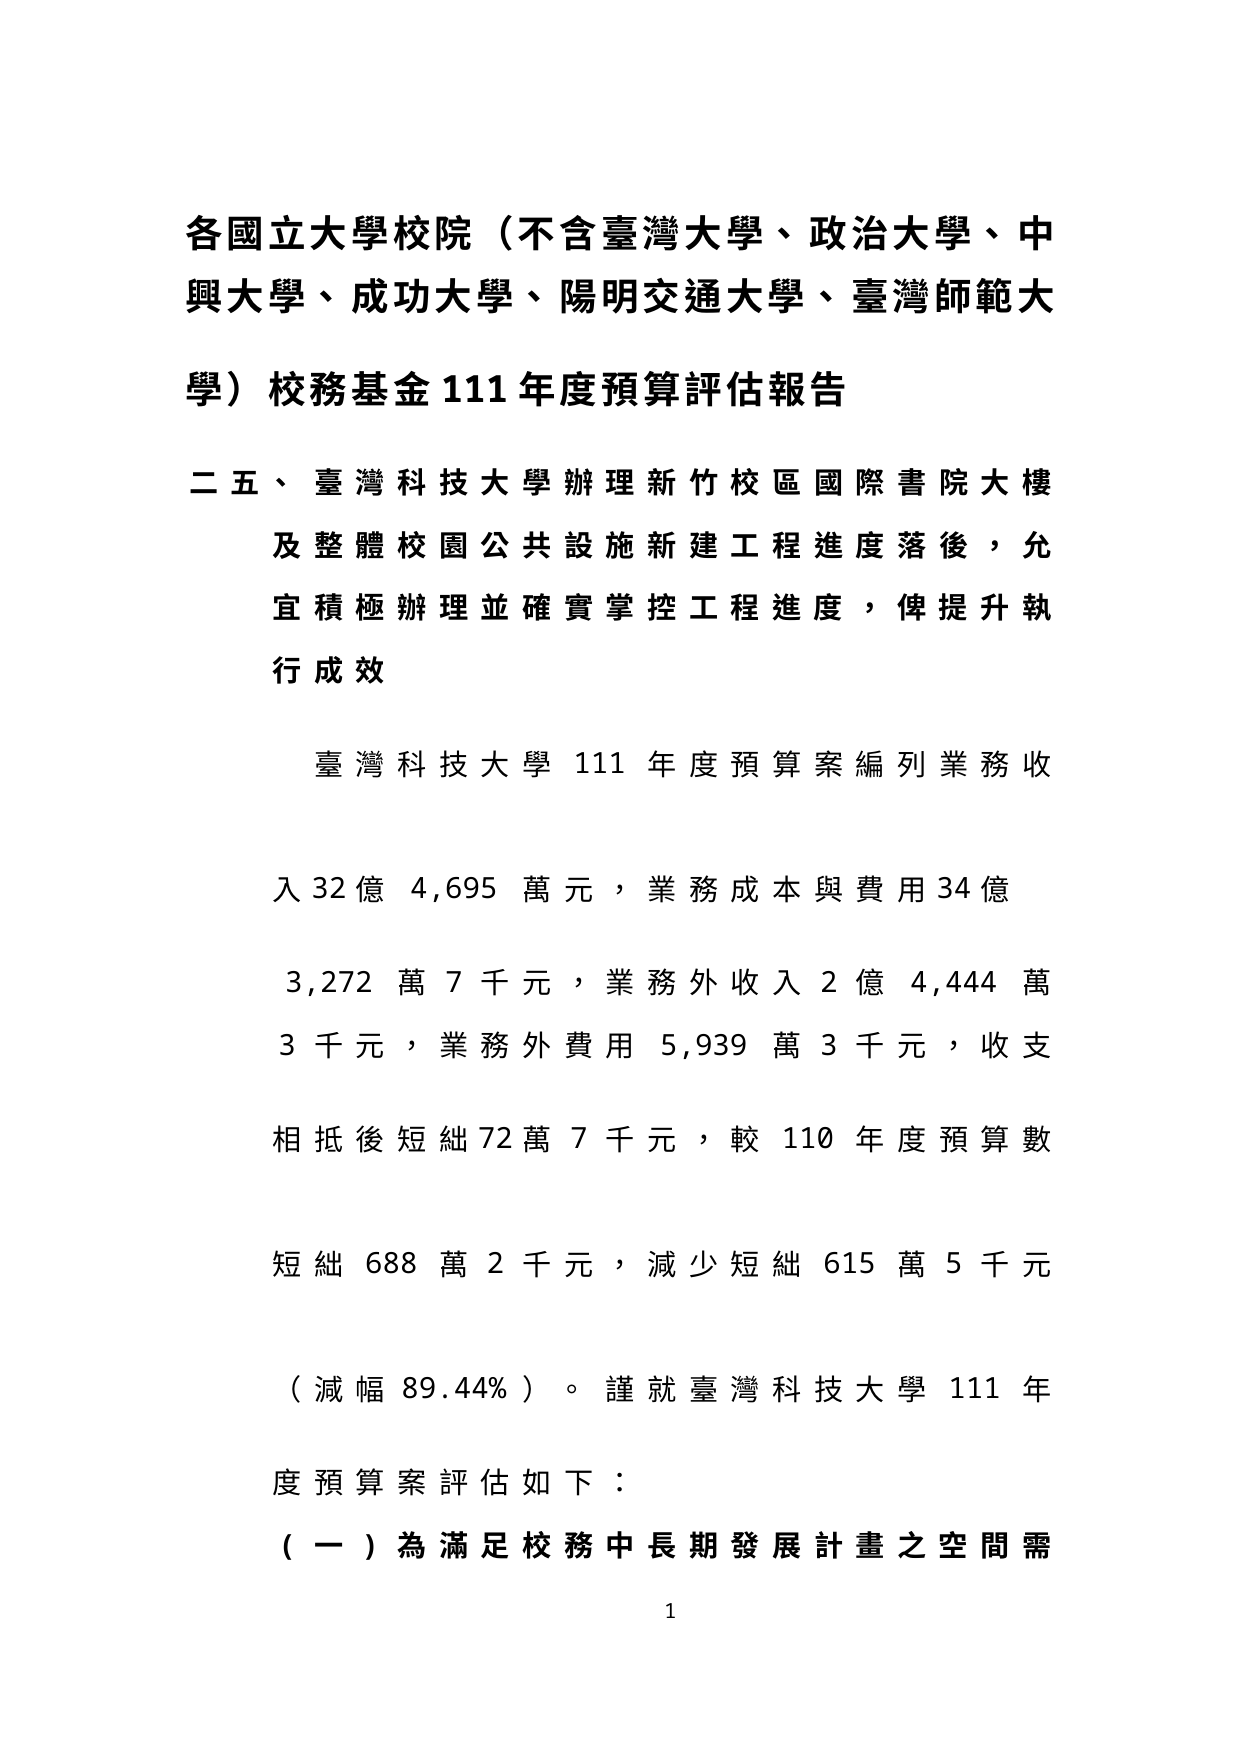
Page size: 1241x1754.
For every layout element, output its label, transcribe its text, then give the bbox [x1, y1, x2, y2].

text 各國立大學校院（不含臺灣大學、政治大學、中興大學、成功大學、陽明交通大學、臺灣師範大學）校務基金111年度預算評估報告 [183, 189, 1058, 439]
text (一)為滿足校務中長期發展計畫之空間需 [242, 1502, 1058, 1564]
text 二五、臺灣科技大學辦理新竹校區國際書院大樓及整體校園公共設施新建工程進度落後，允宜積極辦理並確實掌控工程進度，俾提升執行成效 [183, 439, 1058, 689]
text 臺灣科技大學111年度預算案編列業務收入32億4,695萬元，業務成本與費用34億3,272萬7千元，業務外收入2億4,444萬3千元，業務外費用5,939萬3千元，收支相抵後短絀72萬7千元，較110年度預算數短絀688萬2千元，減少短絀615萬5千元（減幅89.44%）。謹就臺灣科技大學111年度預算案評估如下： [242, 689, 1058, 1502]
